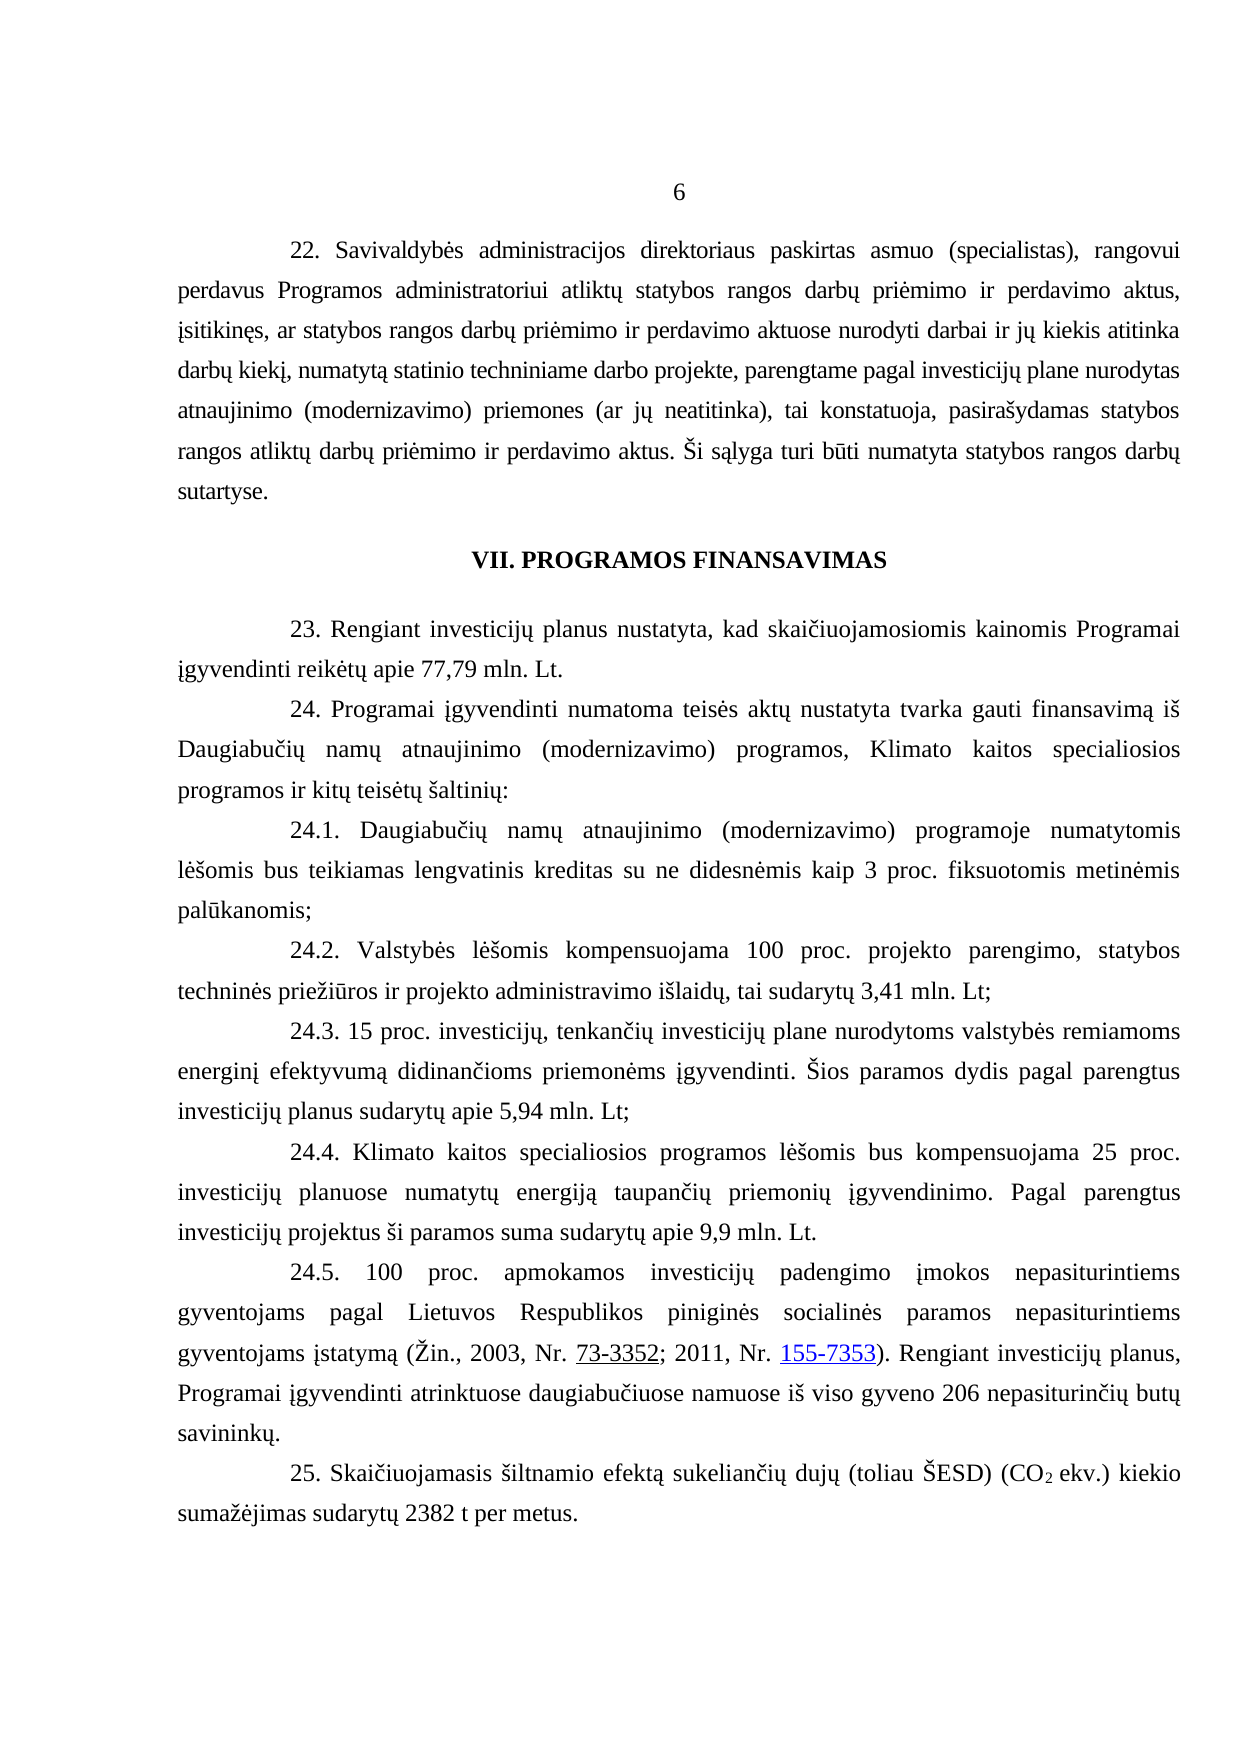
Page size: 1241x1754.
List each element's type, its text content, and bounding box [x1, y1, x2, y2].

text 24.1. Daugiabučių namų atnaujinimo (modernizavimo) programoje numatytomis lėšomis bus teikiamas lengvatinis kreditas su ne didesnėmis kaip 3 proc. fiksuotomis metinėmis palūkanomis; [177, 815, 1181, 924]
text 24.2. Valstybės lėšomis kompensuojama 100 proc. projekto parengimo, statybos techninės priežiūros ir projekto administravimo išlaidų, tai sudarytų 3,41 mln. Lt; [177, 936, 1181, 1004]
text 25. Skaičiuojamasis šiltnamio efektą sukeliančių dujų (toliau ŠESD) (CO2 ekv.) kiekio sumažėjimas sudarytų 2382 t per metus. [177, 1458, 1181, 1527]
text 24. Programai įgyvendinti numatoma teisės aktų nustatyta tvarka gauti finansavimą iš Daugiabučių namų atnaujinimo (modernizavimo) programos, Klimato kaitos specialiosios programos ir kitų teisėtų šaltinių: [177, 694, 1181, 803]
text 24.5. 100 proc. apmokamos investicijų padengimo įmokos nepasiturintiems gyventojams pagal Lietuvos Respublikos piniginės socialinės paramos nepasiturintiems gyventojams įstatymą (Žin., 2003, Nr. 73-3352; 2011, Nr. 155-7353). Rengiant investicijų planus, Programai įgyvendinti atrinktuose daugiabučiuose namuose iš viso gyveno 206 nepasiturinčių butų savininkų. [177, 1257, 1181, 1447]
text 24.3. 15 proc. investicijų, tenkančių investicijų plane nurodytoms valstybės remiamoms energinį efektyvumą didinančioms priemonėms įgyvendinti. Šios paramos dydis pagal parengtus investicijų planus sudarytų apie 5,94 mln. Lt; [177, 1016, 1181, 1125]
text 22. Savivaldybės administracijos direktoriaus paskirtas asmuo (specialistas), rangovui perdavus Programos administratoriui atliktų statybos rangos darbų priėmimo ir perdavimo aktus, įsitikinęs, ar statybos rangos darbų priėmimo ir perdavimo aktuose nurodyti darbai ir jų kiekis atitinka darbų kiekį, numatytą statinio techniniame darbo projekte, parengtame pagal investicijų plane nurodytas atnaujinimo (modernizavimo) priemones (ar jų neatitinka), tai konstatuoja, pasirašydamas statybos rangos atliktų darbų priėmimo ir perdavimo aktus. Ši sąlyga turi būti numatyta statybos rangos darbų sutartyse. [177, 235, 1181, 505]
text 24.4. Klimato kaitos specialiosios programos lėšomis bus kompensuojama 25 proc. investicijų planuose numatytų energiją taupančių priemonių įgyvendinimo. Pagal parengtus investicijų projektus ši paramos suma sudarytų apie 9,9 mln. Lt. [177, 1137, 1181, 1246]
text 23. Rengiant investicijų planus nustatyta, kad skaičiuojamosiomis kainomis Programai įgyvendinti reikėtų apie 77,79 mln. Lt. [177, 614, 1181, 683]
text VII. PROGRAMOS FINANSAVIMAS [177, 545, 1181, 574]
